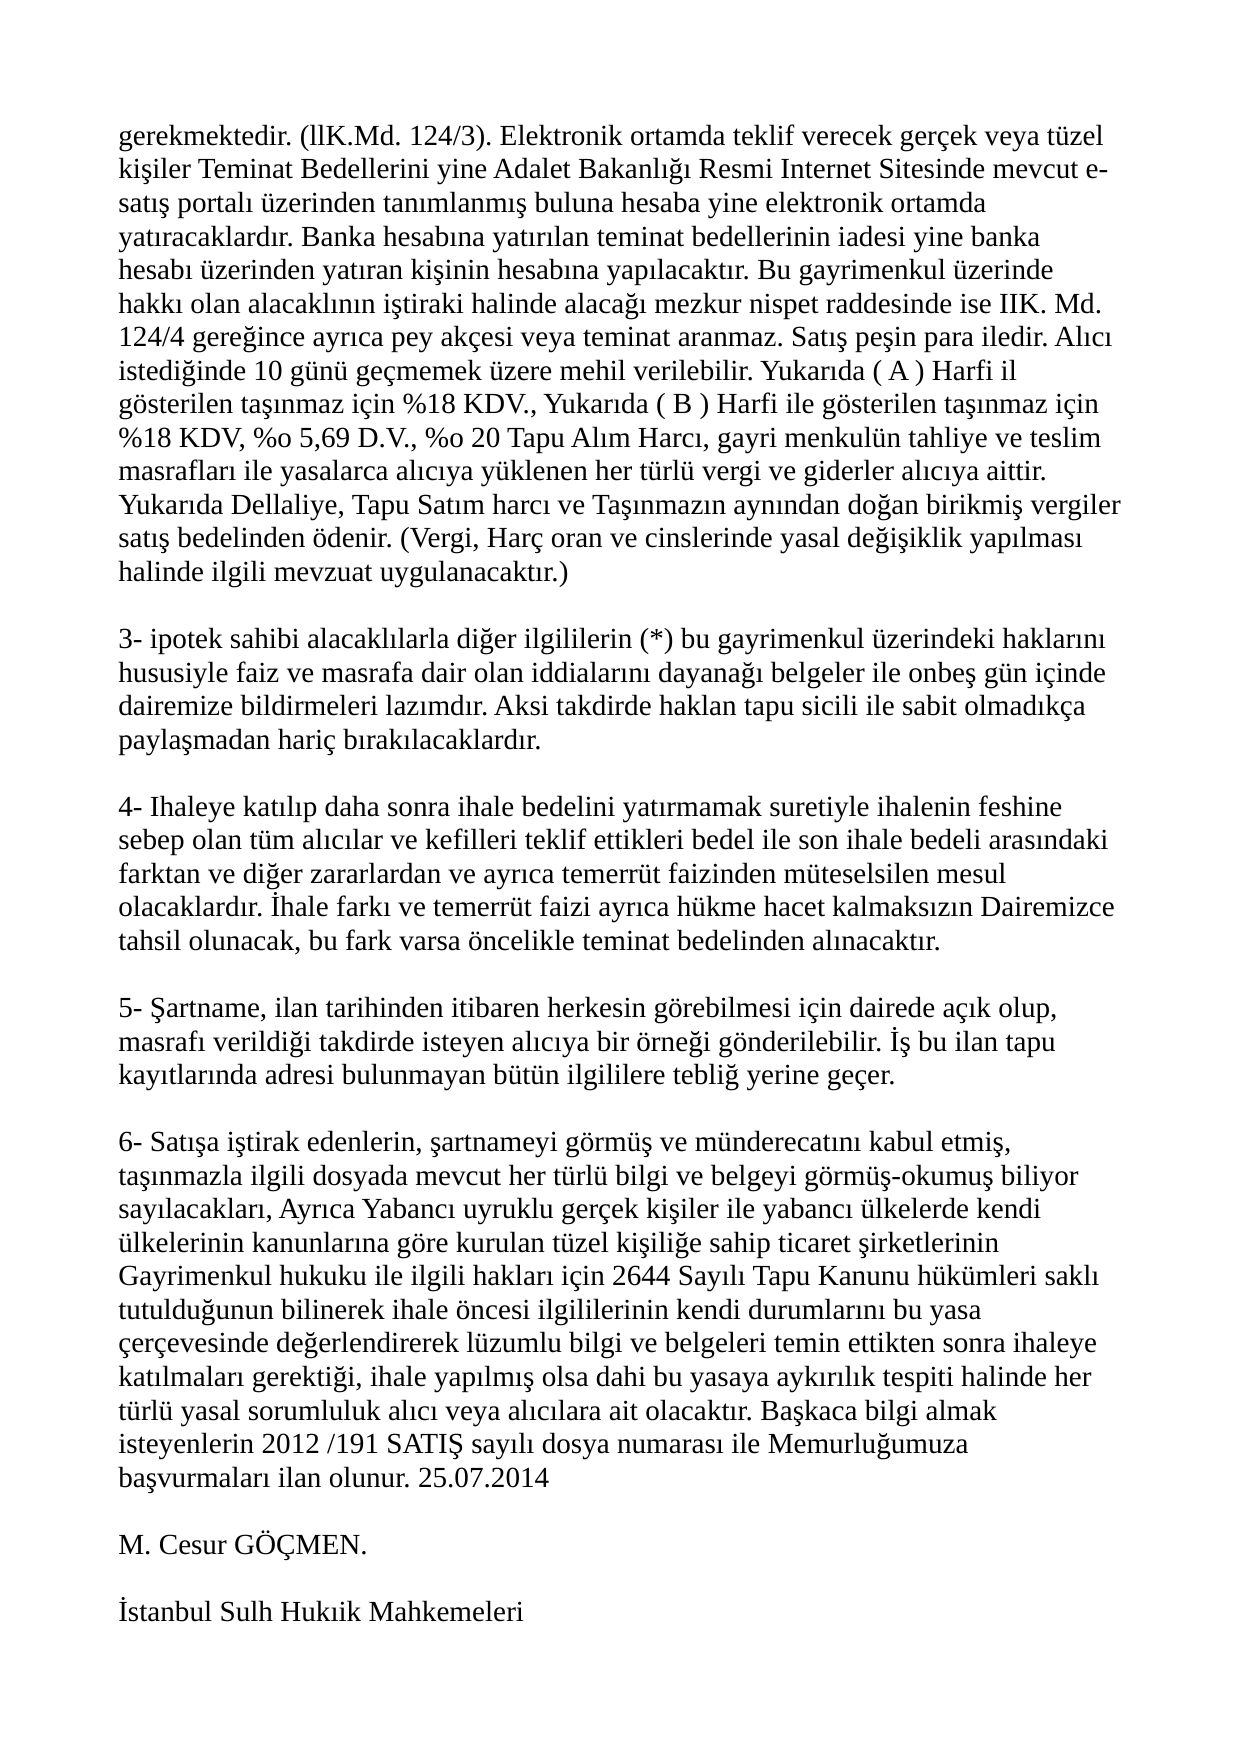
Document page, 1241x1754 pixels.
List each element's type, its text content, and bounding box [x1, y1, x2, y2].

text İstanbul Sulh Hukıik Mahkemeleri [118, 1594, 1122, 1627]
text gerekmektedir. (llK.Md. 124/3). Elektronik ortamda teklif verecek gerçek veya tüzel kişiler Teminat Bedellerini yine Adalet Bakanlığı Resmi Internet Sitesinde mevcut e-satış portalı üzerinden tanımlanmış buluna hesaba yine elektronik ortamda yatıracaklardır. Banka hesabına yatırılan teminat bedellerinin iadesi yine banka hesabı üzerinden yatıran kişinin hesabına yapılacaktır. Bu gayrimenkul üzerinde hakkı olan alacaklının iştiraki halinde alacağı mezkur nispet raddesinde ise IIK. Md. 124/4 gereğince ayrıca pey akçesi veya teminat aranmaz. Satış peşin para iledir. Alıcı istediğinde 10 günü geçmemek üzere mehil verilebilir. Yukarıda ( A ) Harfi il gösterilen taşınmaz için %18 KDV., Yukarıda ( B ) Harfi ile gösterilen taşınmaz için %18 KDV, %o 5,69 D.V., %o 20 Tapu Alım Harcı, gayri menkulün tahliye ve teslim masrafları ile yasalarca alıcıya yüklenen her türlü vergi ve giderler alıcıya aittir. Yukarıda Dellaliye, Tapu Satım harcı ve Taşınmazın aynından doğan birikmiş vergiler satış bedelinden ödenir. (Vergi, Harç oran ve cinslerinde yasal değişiklik yapılması halinde ilgili mevzuat uygulanacaktır.) [118, 118, 1122, 588]
text 4- Ihaleye katılıp daha sonra ihale bedelini yatırmamak suretiyle ihalenin feshine sebep olan tüm alıcılar ve kefilleri teklif ettikleri bedel ile son ihale bedeli arasındaki farktan ve diğer zararlardan ve ayrıca temerrüt faizinden müteselsilen mesul olacaklardır. İhale farkı ve temerrüt faizi ayrıca hükme hacet kalmaksızın Dairemizce tahsil olunacak, bu fark varsa öncelikle teminat bedelinden alınacaktır. [118, 789, 1122, 957]
text 5- Şartname, ilan tarihinden itibaren herkesin görebilmesi için dairede açık olup, masrafı verildiği takdirde isteyen alıcıya bir örneği gönderilebilir. İş bu ilan tapu kayıtlarında adresi bulunmayan bütün ilgililere tebliğ yerine geçer. [118, 990, 1122, 1091]
text 3- ipotek sahibi alacaklılarla diğer ilgililerin (*) bu gayrimenkul üzerindeki haklarını hususiyle faiz ve masrafa dair olan iddialarını dayanağı belgeler ile onbeş gün içinde dairemize bildirmeleri lazımdır. Aksi takdirde haklan tapu sicili ile sabit olmadıkça paylaşmadan hariç bırakılacaklardır. [118, 621, 1122, 755]
text M. Cesur GÖÇMEN. [118, 1527, 1122, 1560]
text 6- Satışa iştirak edenlerin, şartnameyi görmüş ve münderecatını kabul etmiş, taşınmazla ilgili dosyada mevcut her türlü bilgi ve belgeyi görmüş-okumuş biliyor sayılacakları, Ayrıca Yabancı uyruklu gerçek kişiler ile yabancı ülkelerde kendi ülkelerinin kanunlarına göre kurulan tüzel kişiliğe sahip ticaret şirketlerinin Gayrimenkul hukuku ile ilgili hakları için 2644 Sayılı Tapu Kanunu hükümleri saklı tutulduğunun bilinerek ihale öncesi ilgililerinin kendi durumlarını bu yasa çerçevesinde değerlendirerek lüzumlu bilgi ve belgeleri temin ettikten sonra ihaleye katılmaları gerektiği, ihale yapılmış olsa dahi bu yasaya aykırılık tespiti halinde her türlü yasal sorumluluk alıcı veya alıcılara ait olacaktır. Başkaca bilgi almak isteyenlerin 2012 /191 SATIŞ sayılı dosya numarası ile Memurluğumuza başvurmaları ilan olunur. 25.07.2014 [118, 1124, 1122, 1493]
